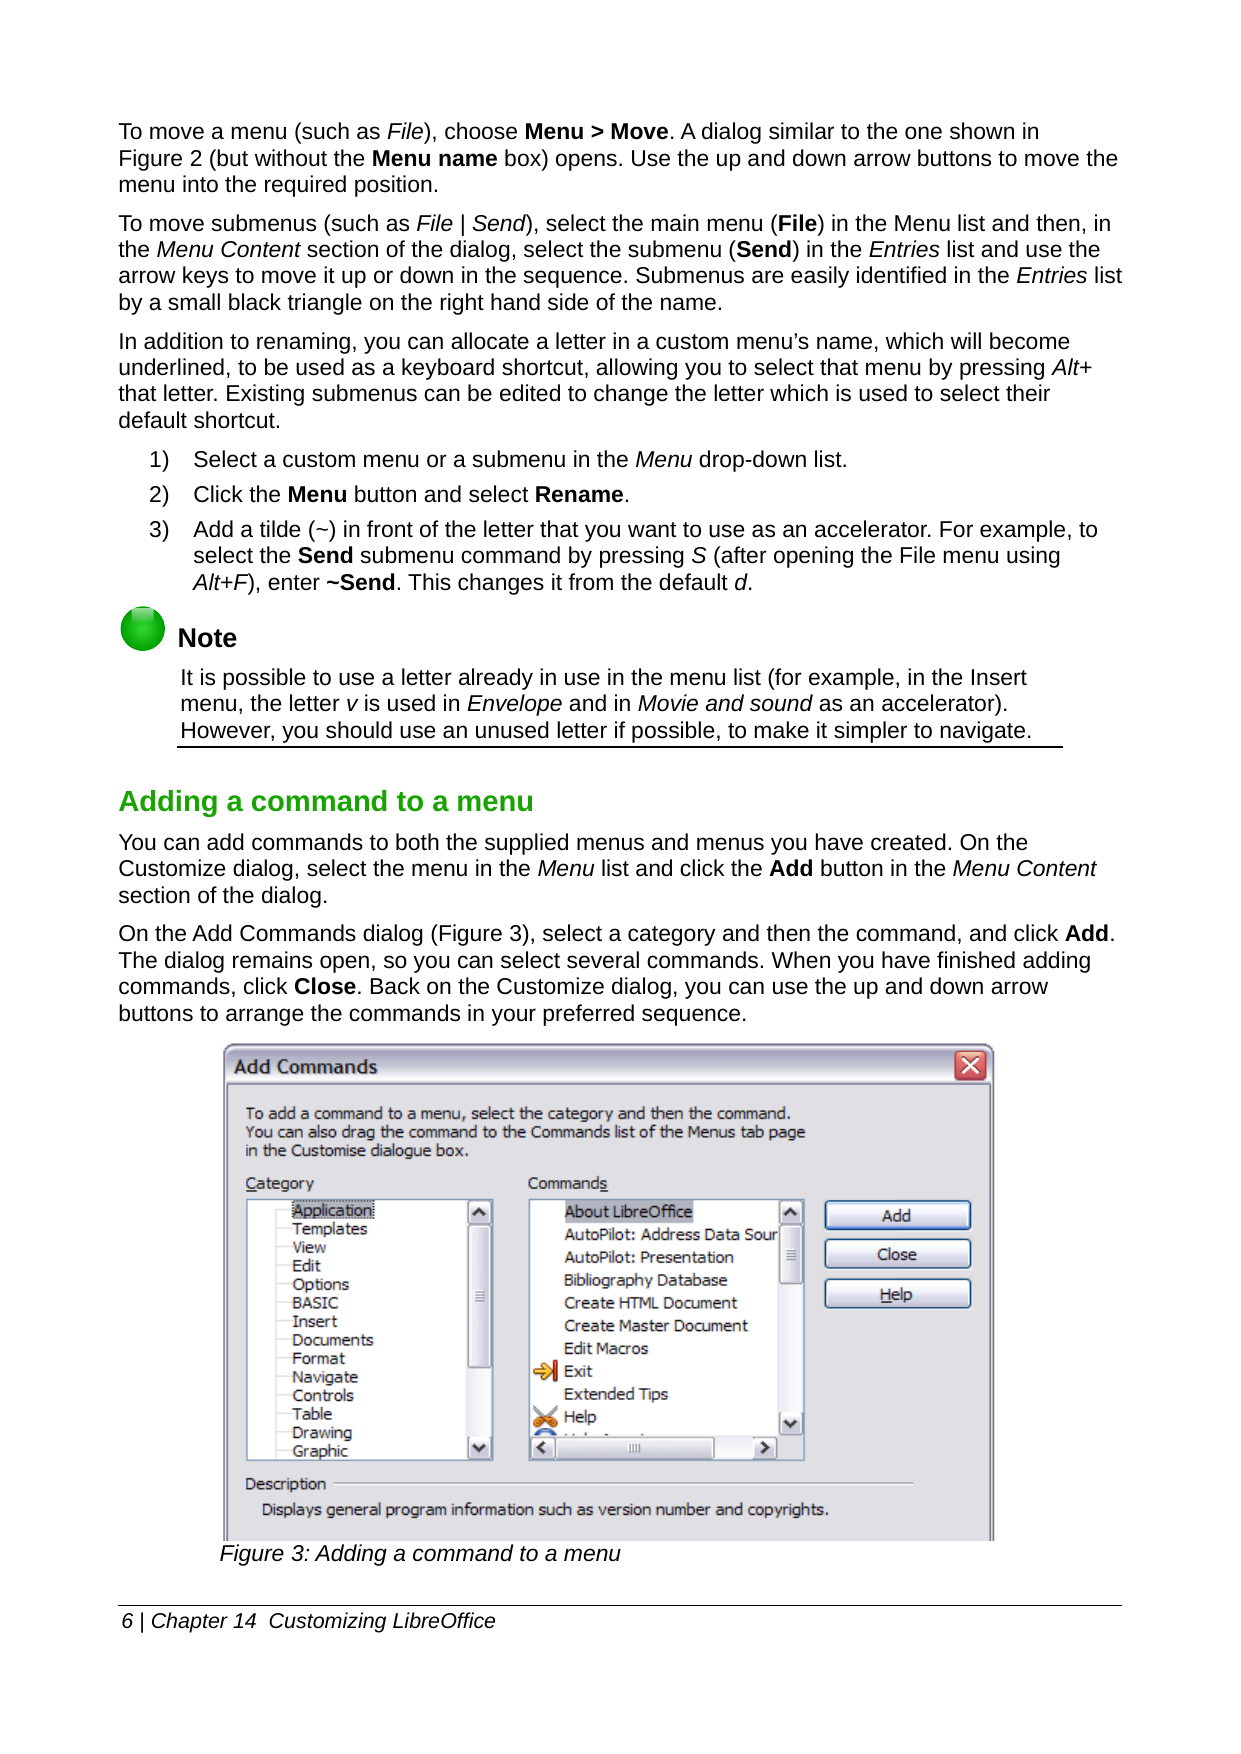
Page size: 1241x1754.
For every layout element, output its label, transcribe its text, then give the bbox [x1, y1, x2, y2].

picture [219, 1038, 1002, 1541]
text To move a menu (such as File), choose Menu > Move. A dialog similar to the one shown in Figure 2 (but without the Menu name box) opens. Use the up and down arrow buttons to move the menu into the required position. [118, 118, 1122, 197]
text You can add commands to both the supplied menus and menus you have created. On the Customize dialog, select the menu in the Menu list and click the Add button in the Menu Content section of the dialog. [118, 829, 1122, 908]
text To move submenus (such as File | Send), select the main menu (File) in the Menu list and then, in the Menu Content section of the dialog, select the submenu (Send) in the Entries list and use the arrow keys to move it up or down in the sequence. Submenus are easily identified in the Entries list by a small black triangle on the right hand side of the name. [118, 210, 1122, 315]
text It is possible to use a letter already in use in the menu list (for example, in the Insert menu, the letter v is used in Envelope and in Movie and sound as an accelerator). However, you should use an unused letter if possible, to make it simpler to navigate. [177, 661, 1063, 746]
list In addition to renaming, you can allocate a letter in a custom menu’s name, which will become underlined, to be used as a keyboard shortcut, allowing you to select that menu by pressing Alt+ that letter. Existing submenus can be edited to change the letter which is used to select their default shortcut. [118, 328, 1122, 433]
list Click the Menu button and select Rename. [169, 481, 1122, 507]
subtitle Note [118, 604, 1122, 653]
text On the Add Commands dialog (Figure 3), select a category and then the command, and click Add. The dialog remains open, so you can select several commands. When you have finished adding commands, click Close. Back on the Customize dialog, you can use the up and down arrow buttons to arrange the commands in your preferred sequence. [118, 920, 1122, 1026]
subtitle Adding a command to a menu [118, 783, 1122, 817]
list Add a tilde (~) in front of the letter that you want to use as an accelerator. For example, to select the Send submenu command by pressing S (after opening the File menu using Alt+F), enter ~Send. This changes it from the default d. [169, 516, 1122, 595]
text Figure 3: Adding a command to a menu [219, 1540, 1021, 1567]
list Select a custom menu or a submenu in the Menu drop-down list. [169, 446, 1122, 472]
